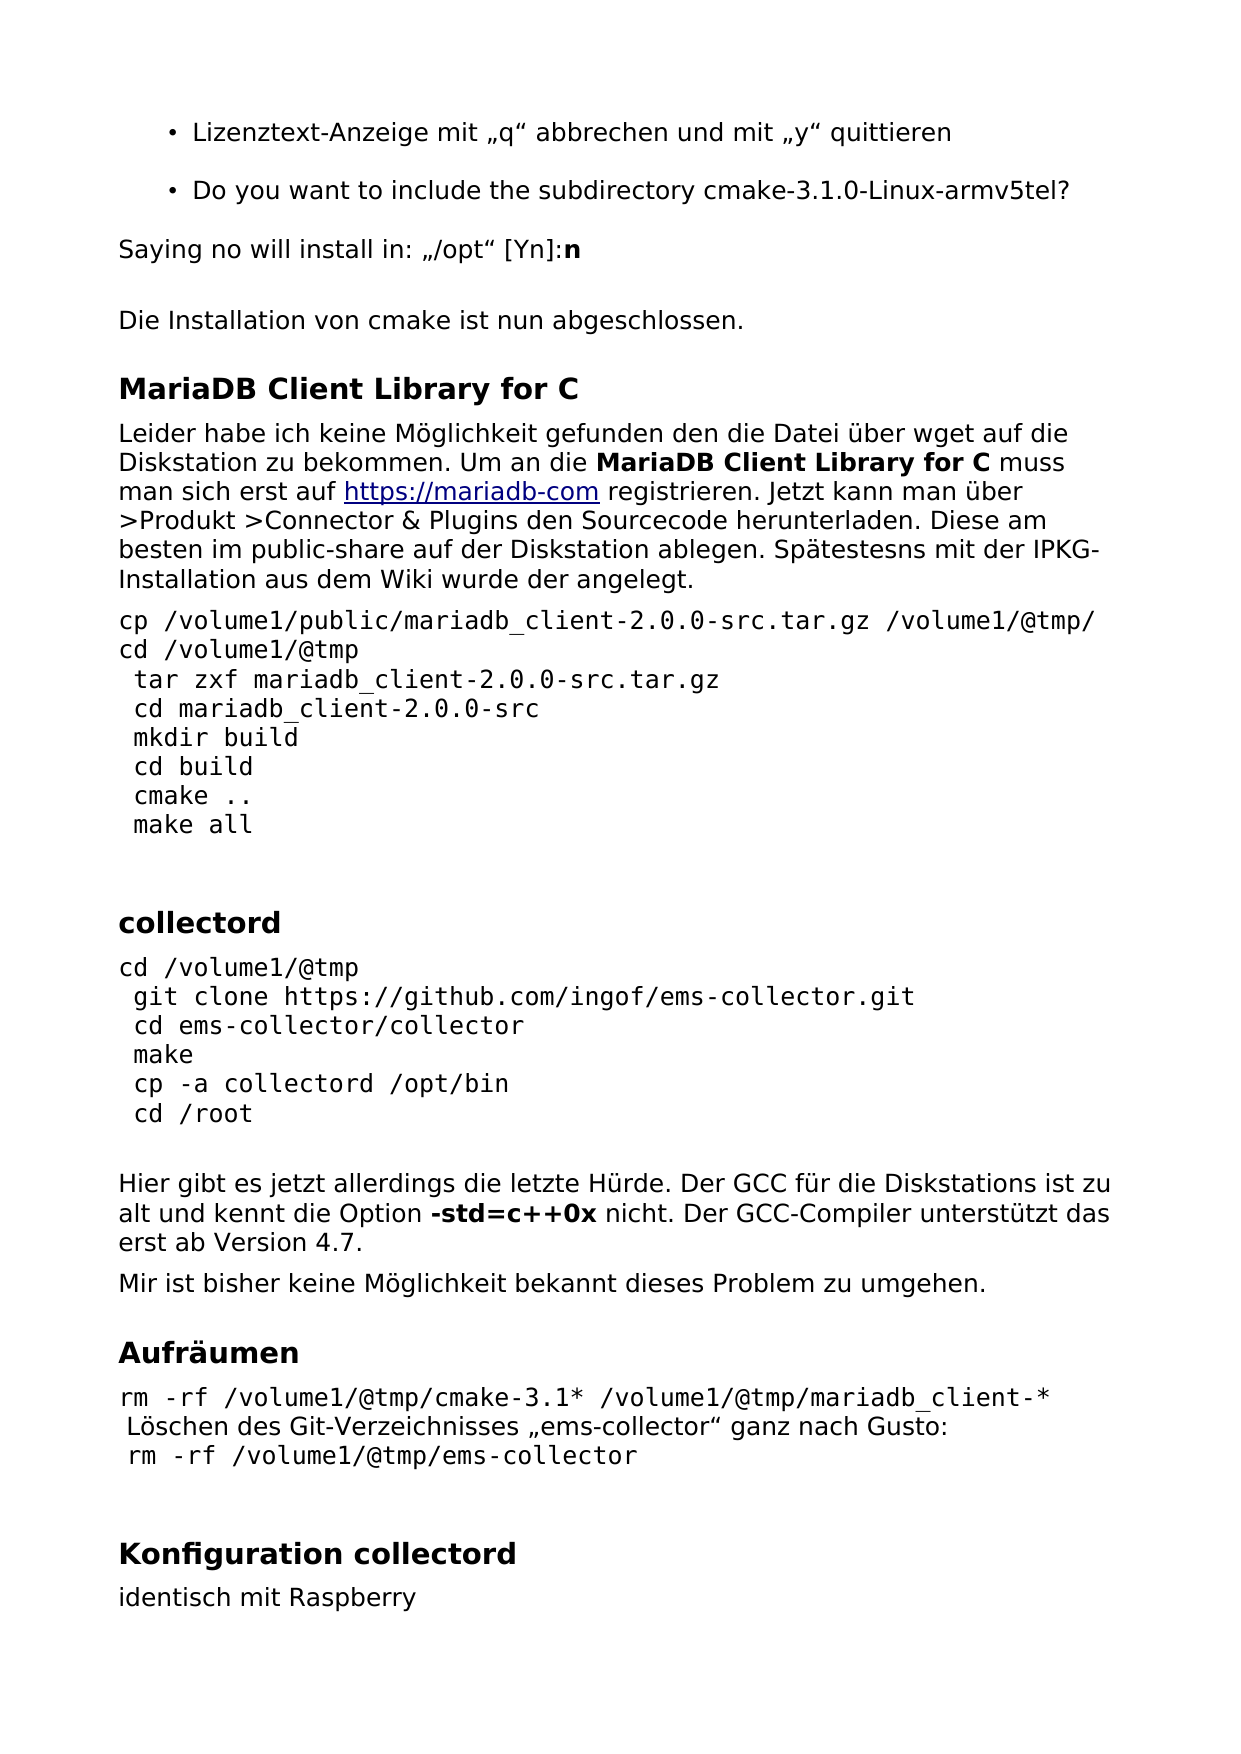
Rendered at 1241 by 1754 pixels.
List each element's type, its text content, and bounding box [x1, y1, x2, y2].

text identisch mit Raspberry [118, 1583, 1122, 1613]
text rm -rf /volume1/@tmp/cmake-3.1* /volume1/@tmp/mariadb_client-* Löschen des Git-Verzeichnisses „ems-collector“ ganz nach Gusto: rm -rf /volume1/@tmp/ems-collector [118, 1383, 1122, 1499]
text Hier gibt es jetzt allerdings die letzte Hürde. Der GCC für die Diskstations ist zu alt und kennt die Option -std=c++0x nicht. Der GCC-Compiler unterstützt das erst ab Version 4.7. [118, 1170, 1122, 1257]
text Saying no will install in: „/opt“ [Yn]:n [118, 235, 1122, 293]
text cd /volume1/@tmp git clone https://github.com/ingof/ems-collector.git cd ems-collector/collector make cp -a collectord /opt/bin cd /root [118, 953, 1122, 1157]
subtitle MariaDB Client Library for C [118, 373, 1122, 407]
subtitle collectord [118, 907, 1122, 941]
subtitle Aufräumen [118, 1336, 1122, 1370]
text Mir ist bisher keine Möglichkeit bekannt dieses Problem zu umgehen. [118, 1270, 1122, 1299]
text Die Installation von cmake ist nun abgeschlossen. [118, 306, 1122, 335]
list Lizenztext-Anzeige mit „q“ abbrechen und mit „y“ quittieren [177, 118, 1122, 176]
list Do you want to include the subdirectory cmake-3.1.0-Linux-armv5tel? [177, 176, 1122, 206]
text Leider habe ich keine Möglichkeit gefunden den die Datei über wget auf die Diskstation zu bekommen. Um an die MariaDB Client Library for C muss man sich erst auf https://mariadb-com registrieren. Jetzt kann man über >Produkt >Connector & Plugins den Sourcecode herunterladen. Diese am besten im public-share auf der Diskstation ablegen. Spätestesns mit der IPKG-Installation aus dem Wiki wurde der angelegt. [118, 419, 1122, 594]
subtitle Konfiguration collectord [118, 1537, 1122, 1571]
text cp /volume1/public/mariadb_client-2.0.0-src.tar.gz /volume1/@tmp/ cd /volume1/@tmp tar zxf mariadb_client-2.0.0-src.tar.gz cd mariadb_client-2.0.0-src mkdir build cd build cmake .. make all [118, 607, 1122, 869]
